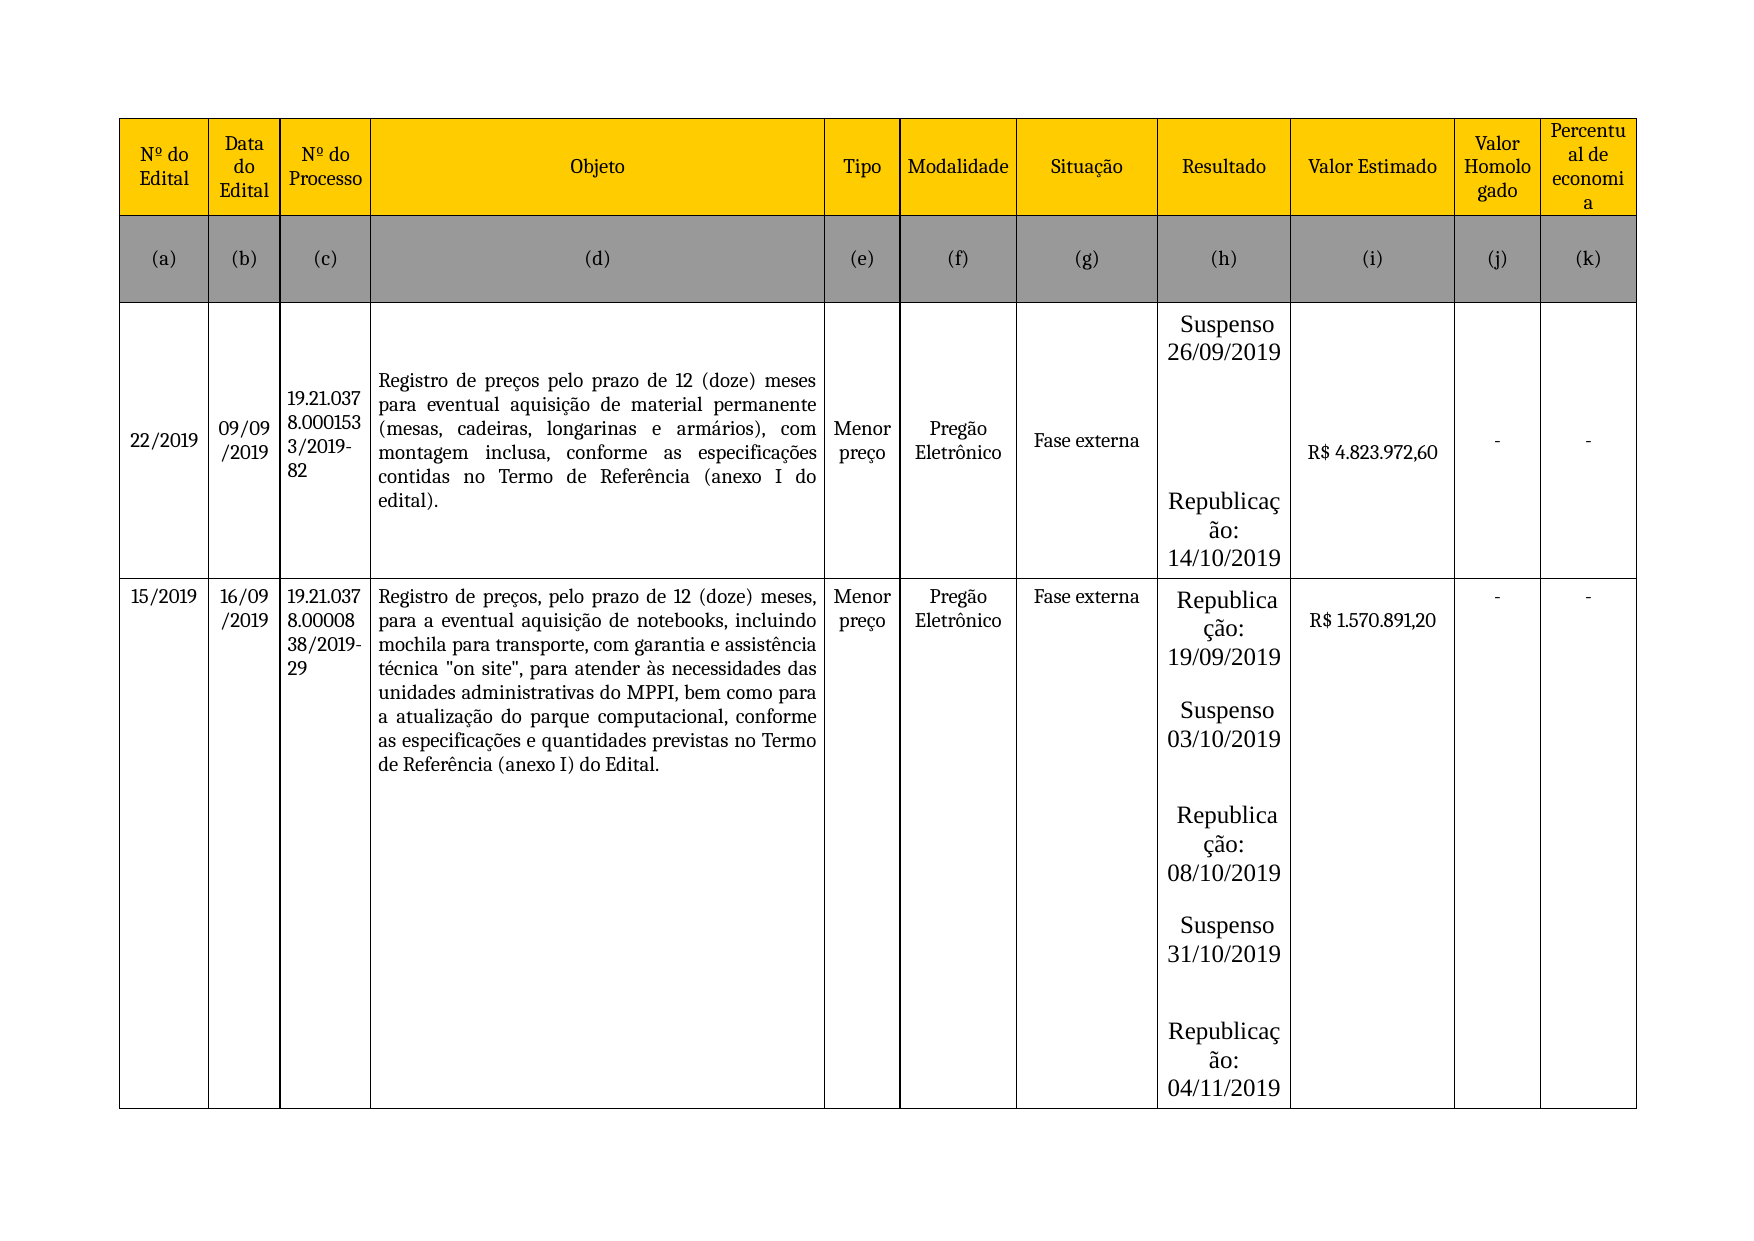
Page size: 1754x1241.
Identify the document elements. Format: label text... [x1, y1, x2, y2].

table_header Nº do Processo [281, 119, 370, 215]
table_header Valor Homologado [1455, 119, 1540, 215]
table_cell 15/2019 [120, 579, 208, 1108]
table_cell 19.21.0378.0001533/2019-82 [281, 303, 370, 578]
table_cell (k) [1541, 216, 1636, 302]
table_cell Pregão Eletrônico [901, 303, 1016, 578]
table_cell 16/09/2019 [209, 579, 279, 1108]
table_cell 19.21.0378.0000838/2019-29 [281, 579, 370, 1108]
table_cell (a) [120, 216, 208, 302]
table_cell Menor preço [825, 579, 899, 1108]
table_cell Registro de preços pelo prazo de 12 (doze) meses para eventual aquisição de material permanente (mesas, cadeiras, longarinas e armários), com montagem inclusa, conforme as especificações contidas no Termo de Referência (anexo I do edital). [371, 303, 824, 578]
table_cell (b) [209, 216, 279, 302]
table_cell Republicação: 19/09/2019 Suspenso 03/10/2019 Republicação: 08/10/2019 Suspenso 31/10/2019 Republicação: 04/11/2019 [1158, 579, 1290, 1108]
table_cell Suspenso 26/09/2019 Republicação: 14/10/2019 [1158, 303, 1290, 578]
table_cell - [1455, 579, 1540, 1108]
table_cell Menor preço [825, 303, 899, 578]
table_header Percentual de economia [1541, 119, 1636, 215]
table_cell (i) [1291, 216, 1454, 302]
table_header Valor Estimado [1291, 119, 1454, 215]
table_cell (f) [901, 216, 1016, 302]
table_cell Registro de preços, pelo prazo de 12 (doze) meses, para a eventual aquisição de notebooks, incluindo mochila para transporte, com garantia e assistência técnica "on site", para atender às necessidades das unidades administrativas do MPPI, bem como para a atualização do parque computacional, conforme as especificações e quantidades previstas no Termo de Referência (anexo I) do Edital. [371, 579, 824, 1108]
table_cell - [1541, 303, 1636, 578]
table_cell R$ 4.823.972,60 [1291, 303, 1454, 578]
table_cell (c) [281, 216, 370, 302]
table_cell Fase externa [1017, 303, 1157, 578]
table_header Modalidade [901, 119, 1016, 215]
table_header Resultado [1158, 119, 1290, 215]
table_header Nº do Edital [120, 119, 208, 215]
table_cell (h) [1158, 216, 1290, 302]
table_cell (e) [825, 216, 899, 302]
table_cell 22/2019 [120, 303, 208, 578]
table_header Situação [1017, 119, 1157, 215]
table_cell Pregão Eletrônico [901, 579, 1016, 1108]
table_cell Fase externa [1017, 579, 1157, 1108]
table_cell - [1541, 579, 1636, 1108]
table_cell - [1455, 303, 1540, 578]
table_cell 09/09/2019 [209, 303, 279, 578]
table_cell (j) [1455, 216, 1540, 302]
table_cell (d) [371, 216, 824, 302]
table_header Data do Edital [209, 119, 279, 215]
table_cell R$ 1.570.891,20 [1291, 579, 1454, 1108]
table_cell (g) [1017, 216, 1157, 302]
table_header Objeto [371, 119, 824, 215]
table_header Tipo [825, 119, 899, 215]
